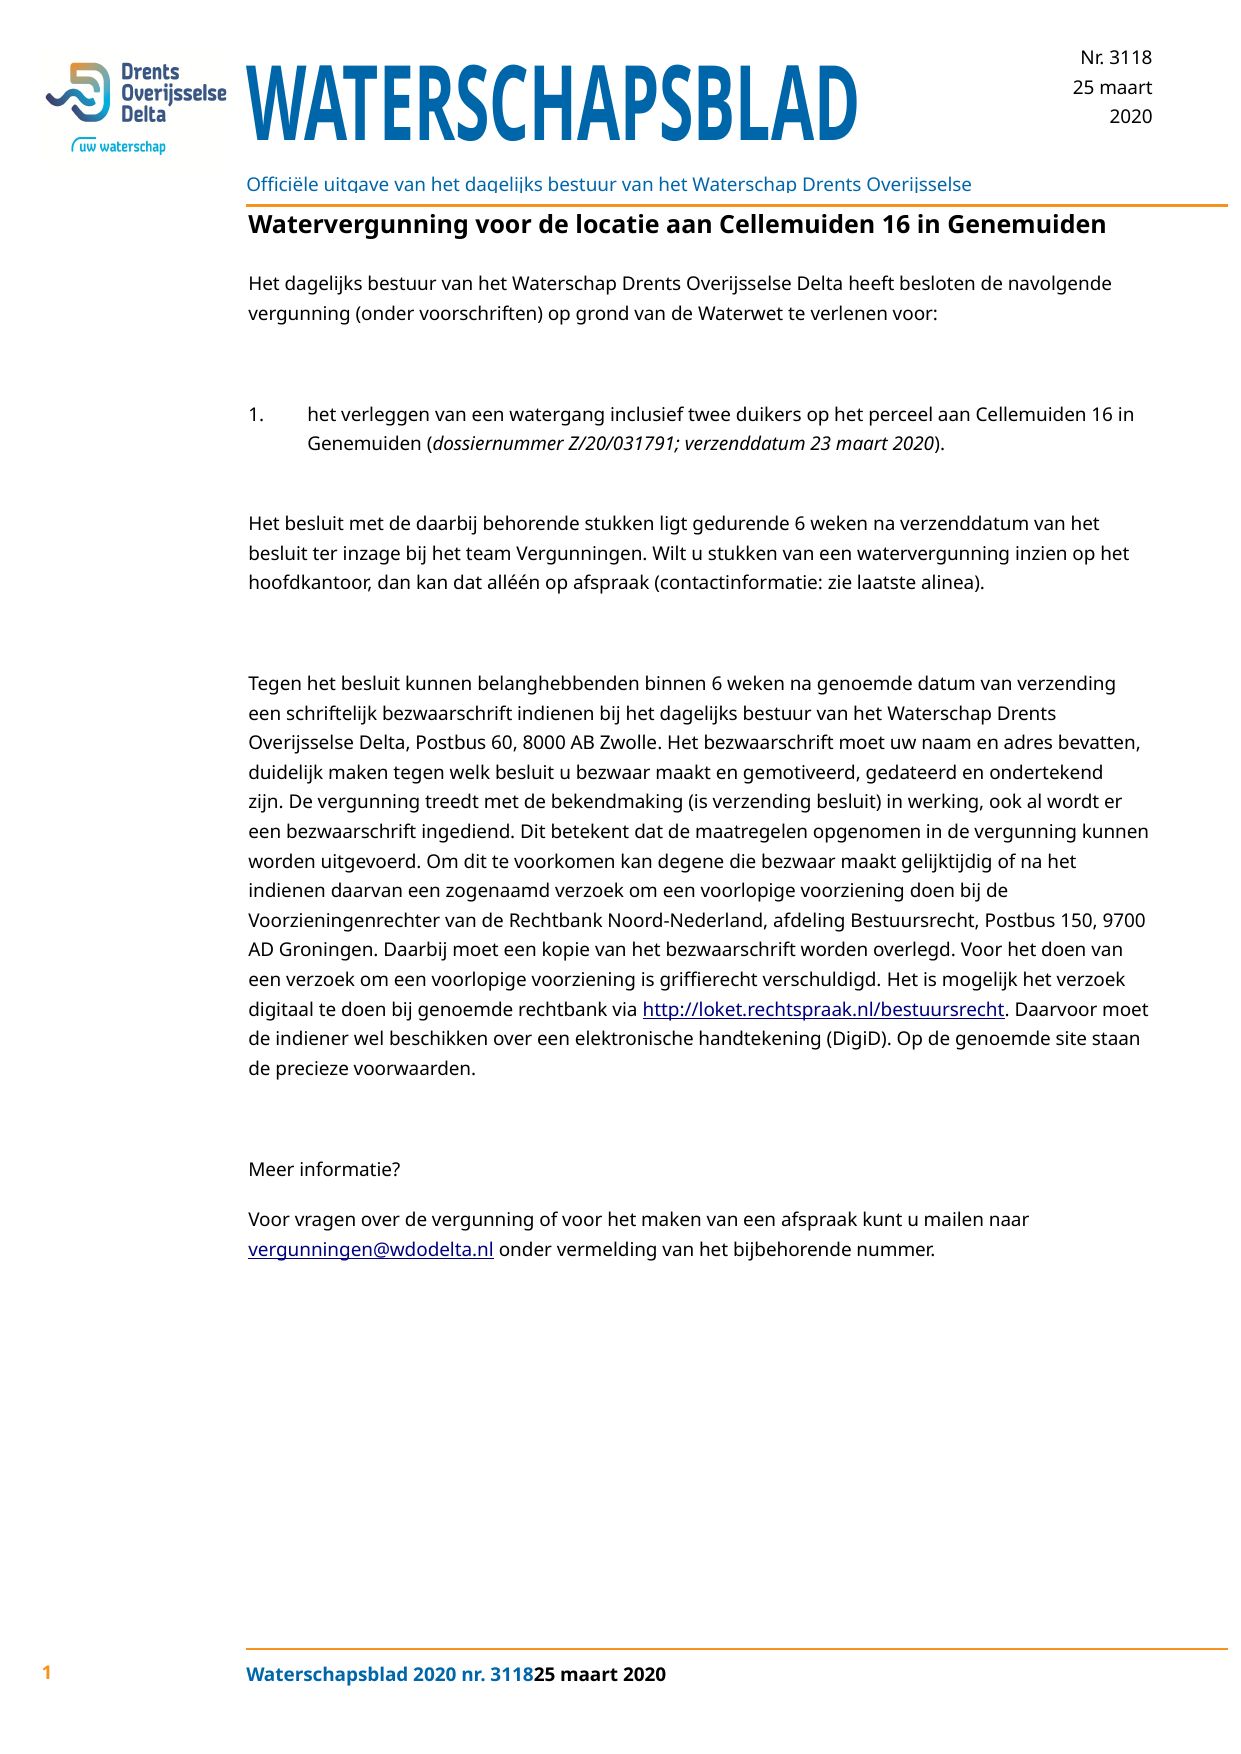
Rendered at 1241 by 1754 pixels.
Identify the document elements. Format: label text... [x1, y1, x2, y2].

text Het dagelijks bestuur van het Waterschap Drents Overijsselse Delta heeft besloten de navolgende vergunning (onder voorschriften) op grond van de Waterwet te verlenen voor: [248, 270, 1152, 326]
list het verleggen van een watergang inclusief twee duikers op het perceel aan Cellemuiden 16 in Genemuiden (dossiernummer Z/20/031791; verzenddatum 23 maart 2020). [248, 401, 1152, 456]
text Voor vragen over de vergunning of voor het maken van een afspraak kunt u mailen naar vergunningen@wdodelta.nl onder vermelding van het bijbehorende nummer. [248, 1206, 1152, 1261]
text Meer informatie? [248, 1156, 1152, 1181]
text Tegen het besluit kunnen belanghebbenden binnen 6 weken na genoemde datum van verzending een schriftelijk bezwaarschrift indienen bij het dagelijks bestuur van het Waterschap Drents Overijsselse Delta, Postbus 60, 8000 AB Zwolle. Het bezwaarschrift moet uw naam en adres bevatten, duidelijk maken tegen welk besluit u bezwaar maakt en gemotiveerd, gedateerd en ondertekend zijn. De vergunning treedt met de bekendmaking (is verzending besluit) in werking, ook al wordt er een bezwaarschrift ingediend. Dit betekent dat de maatregelen opgenomen in de vergunning kunnen worden uitgevoerd. Om dit te voorkomen kan degene die bezwaar maakt gelijktijdig of na het indienen daarvan een zogenaamd verzoek om een voorlopige voorziening doen bij de Voorzieningenrechter van de Rechtbank Noord-Nederland, afdeling Bestuursrecht, Postbus 150, 9700 AD Groningen. Daarbij moet een kopie van het bezwaarschrift worden overlegd. Voor het doen van een verzoek om een voorlopige voorziening is griffierecht verschuldigd. Het is mogelijk het verzoek digitaal te doen bij genoemde rechtbank via http://loket.rechtspraak.nl/bestuursrecht. Daarvoor moet de indiener wel beschikken over een elektronische handtekening (DigiD). Op de genoemde site staan de precieze voorwaarden. [248, 670, 1152, 1081]
picture [41, 47, 231, 172]
text Watervergunning voor de locatie aan Cellemuiden 16 in Genemuiden [248, 207, 1152, 241]
text Het besluit met de daarbij behorende stukken ligt gedurende 6 weken na verzenddatum van het besluit ter inzage bij het team Vergunningen. Wilt u stukken van een watervergunning inzien op het hoofdkantoor, dan kan dat alléén op afspraak (contactinformatie: zie laatste alinea). [248, 510, 1152, 595]
